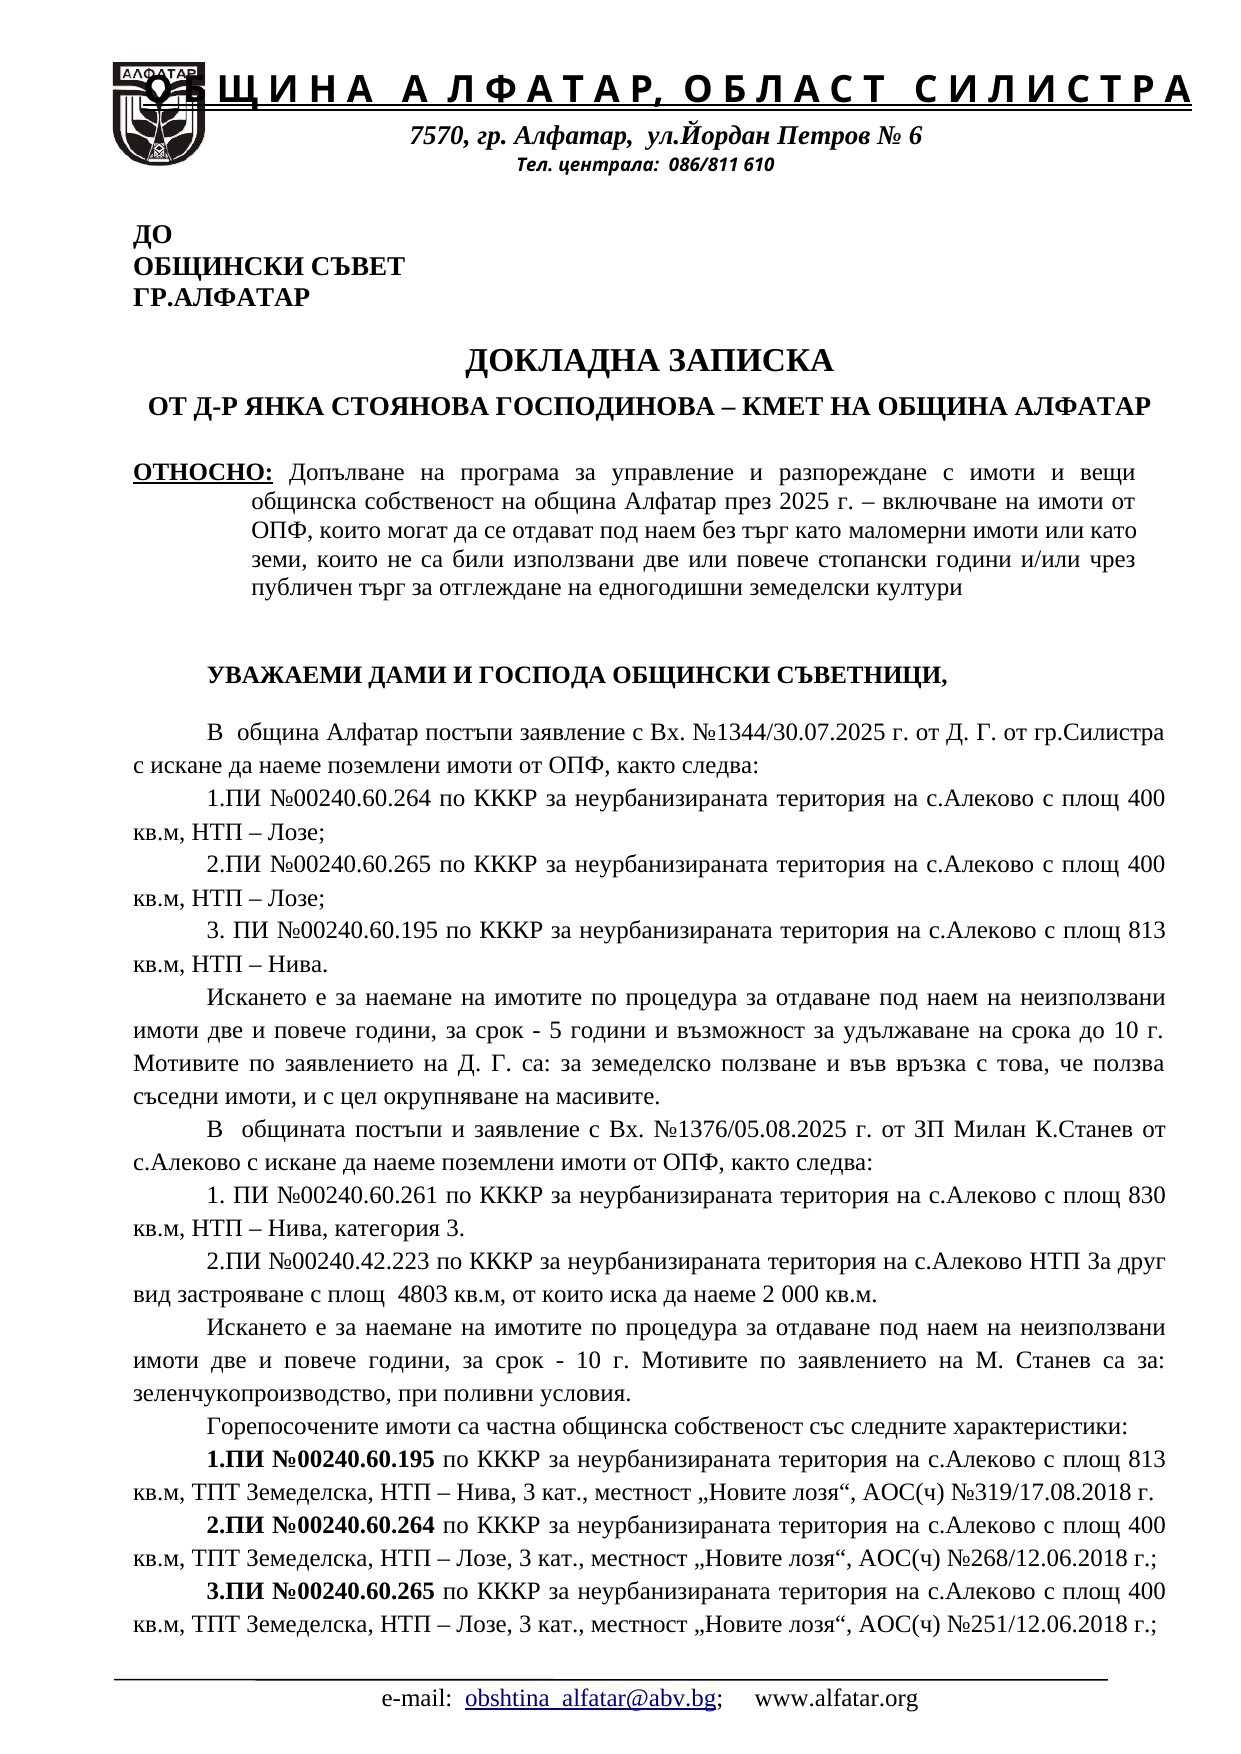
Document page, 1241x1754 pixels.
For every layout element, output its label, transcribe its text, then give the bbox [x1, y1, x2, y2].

text 1.ПИ №00240.60.195 по КККР за неурбанизираната територия на с.Алеково с площ 813 кв.м, ТПТ Земеделска, НТП – Нива, 3 кат., местност „Новите лозя“, АОС(ч) №319/17.08.2018 г. [133, 1444, 1167, 1506]
text 2.ПИ №00240.42.223 по КККР за неурбанизираната територия на с.Алеково НТП За друг вид застрояване с площ 4803 кв.м, от които иска да наемe 2 000 кв.м. [133, 1246, 1167, 1308]
text ОБЩИНСКИ СЪВЕТ [133, 250, 1167, 281]
text 2.ПИ №00240.60.264 по КККР за неурбанизираната територия на с.Алеково с площ 400 кв.м, ТПТ Земеделска, НТП – Лозе, 3 кат., местност „Новите лозя“, АОС(ч) №268/12.06.2018 г.; [133, 1510, 1167, 1572]
text ДО [133, 218, 1167, 250]
text Горепосочените имоти са частна общинска собственост със следните характеристики: [133, 1411, 1167, 1440]
text 1.ПИ №00240.60.264 по КККР за неурбанизираната територия на с.Алеково с площ 400 кв.м, НТП – Лозе; [133, 783, 1167, 845]
text ОТНОСНО: Допълване на програма за управление и разпореждане с имоти и вещи общинска собственост на община Алфатар през 2025 г. – включване на имоти от ОПФ, които могат да се отдават под наем без търг като маломерни имоти или като земи, които не са били използвани две или повече стопански години и/или чрез публичен търг за отглеждане на едногодишни земеделски култури [133, 457, 1137, 601]
text Искането е за наемане на имотите по процедура за отдаване под наем на неизползвани имоти две и повече години, за срок - 10 г. Мотивите по заявлението на М. Станев са за: зеленчукопроизводство, при поливни условия. [133, 1312, 1167, 1407]
text 2.ПИ №00240.60.265 по КККР за неурбанизираната територия на с.Алеково с площ 400 кв.м, НТП – Лозе; [133, 849, 1167, 911]
text ОТ Д-Р ЯНКА СТОЯНОВА ГОСПОДИНОВА – КМЕТ НА ОБЩИНА АЛФАТАР [133, 390, 1167, 421]
text Искането е за наемане на имотите по процедура за отдаване под наем на неизползвани имоти две и повече години, за срок - 5 години и възможност за удължаване на срока до 10 г. Мотивите по заявлението на Д. Г. са: за земеделско ползване и във връзка с това, че ползва съседни имоти, и с цел окрупняване на масивите. [133, 982, 1167, 1109]
text 3.ПИ №00240.60.265 по КККР за неурбанизираната територия на с.Алеково с площ 400 кв.м, ТПТ Земеделска, НТП – Лозе, 3 кат., местност „Новите лозя“, АОС(ч) №251/12.06.2018 г.; [133, 1576, 1167, 1638]
text ДОКЛАДНА ЗАПИСКА [133, 340, 1167, 378]
text УВАЖАЕМИ ДАМИ И ГОСПОДА ОБЩИНСКИ СЪВЕТНИЦИ, [207, 660, 1167, 689]
text 1. ПИ №00240.60.261 по КККР за неурбанизираната територия на с.Алеково с площ 830 кв.м, НТП – Нива, категория 3. [133, 1180, 1167, 1242]
text В община Алфатар постъпи заявление с Вх. №1344/30.07.2025 г. от Д. Г. от гр.Силистра с искане да наеме поземлени имоти от ОПФ, както следва: [133, 717, 1167, 779]
text 3. ПИ №00240.60.195 по КККР за неурбанизираната територия на с.Алеково с площ 813 кв.м, НТП – Нива. [133, 916, 1167, 977]
text ГР.АЛФАТАР [133, 281, 1167, 312]
text В общината постъпи и заявление с Вх. №1376/05.08.2025 г. от ЗП Милан К.Станев от с.Алеково с искане да наеме поземлени имоти от ОПФ, както следва: [133, 1114, 1167, 1176]
